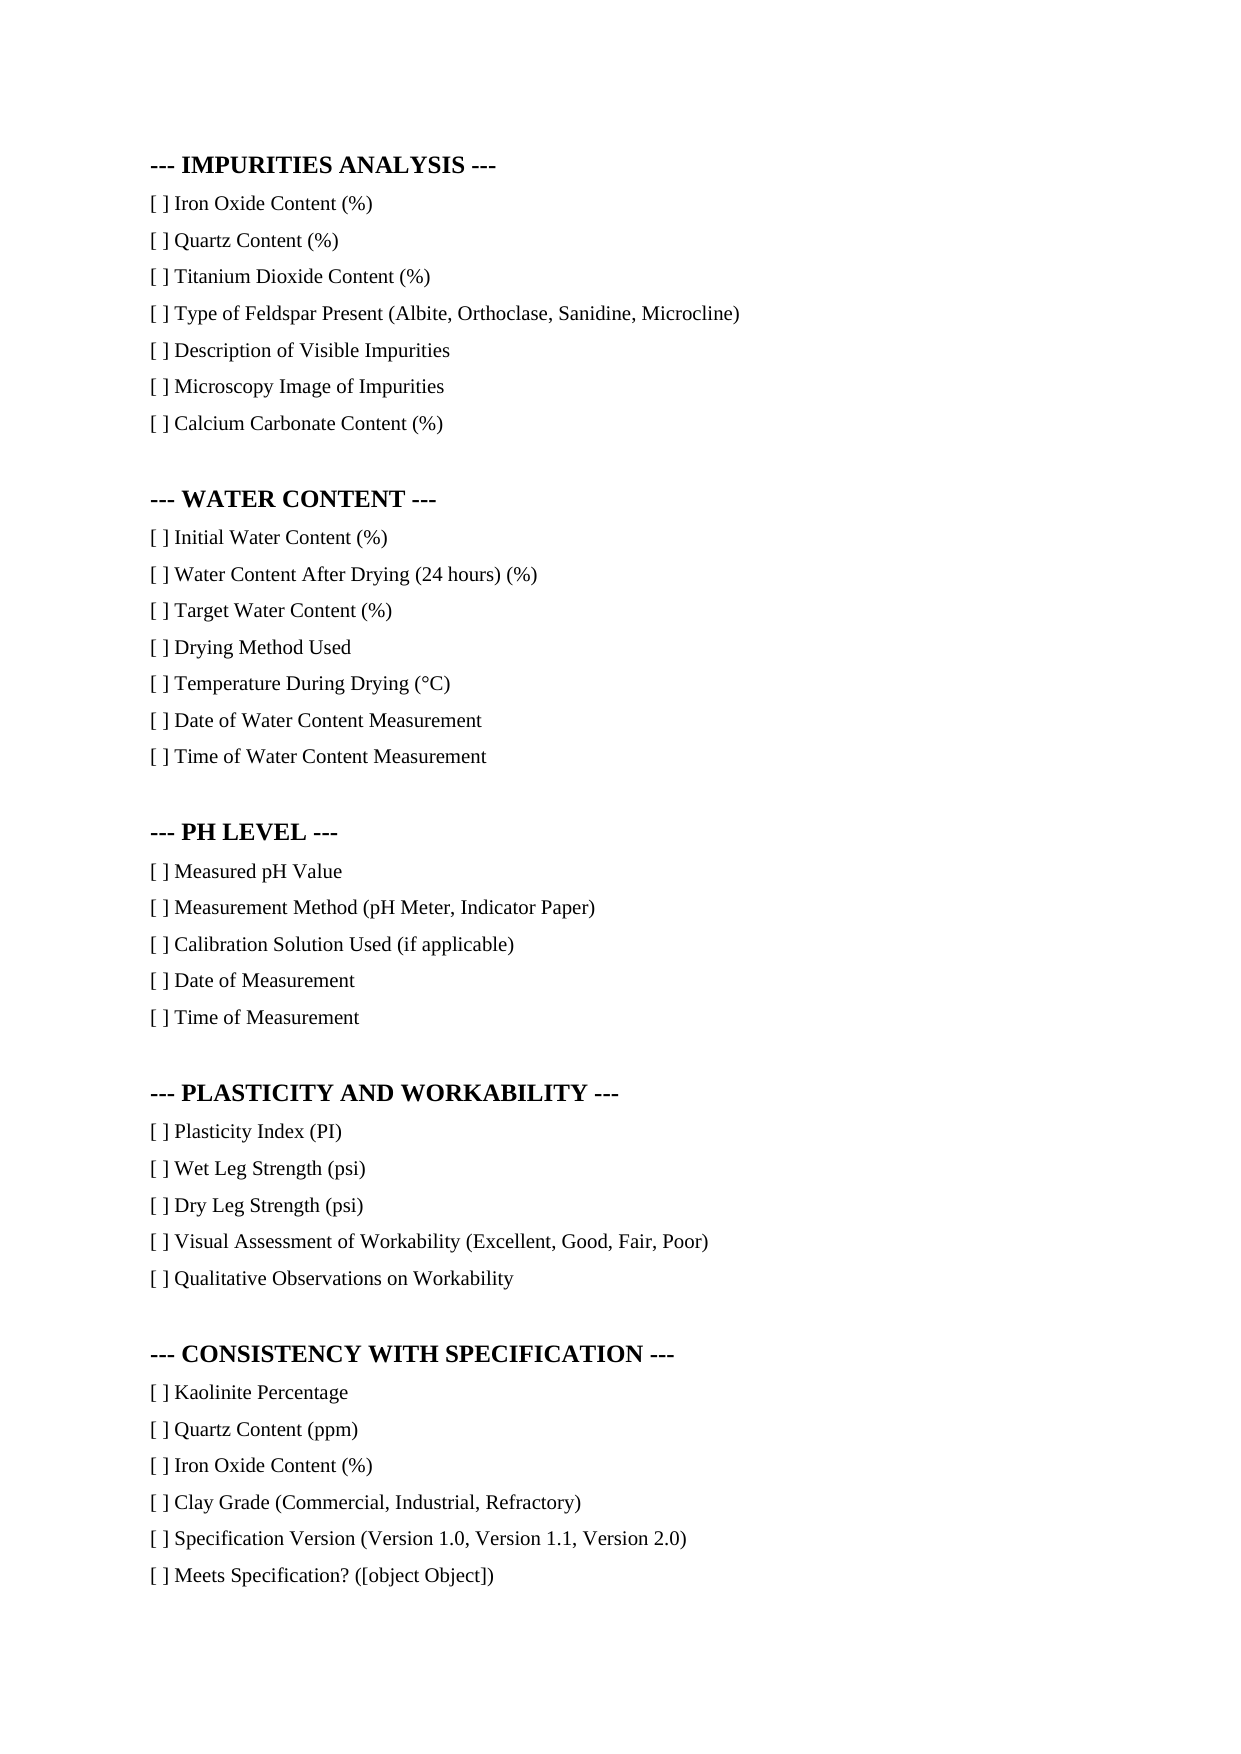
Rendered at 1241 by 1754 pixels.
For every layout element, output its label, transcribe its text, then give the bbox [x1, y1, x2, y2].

text [ ] Water Content After Drying (24 hours) (%) [150, 562, 1090, 586]
text [ ] Visual Assessment of Workability (Excellent, Good, Fair, Poor) [150, 1229, 1090, 1253]
text [ ] Microscopy Image of Impurities [150, 374, 1090, 398]
text [ ] Plasticity Index (PI) [150, 1119, 1090, 1143]
text [ ] Quartz Content (%) [150, 228, 1090, 252]
text [ ] Date of Measurement [150, 968, 1090, 992]
text --- IMPURITIES ANALYSIS --- [150, 150, 1090, 179]
text [ ] Time of Measurement [150, 1005, 1090, 1029]
text --- WATER CONTENT --- [150, 484, 1090, 512]
text [ ] Initial Water Content (%) [150, 525, 1090, 549]
text [ ] Drying Method Used [150, 635, 1090, 659]
text [ ] Time of Water Content Measurement [150, 744, 1090, 768]
text [ ] Qualitative Observations on Workability [150, 1266, 1090, 1290]
text [ ] Titanium Dioxide Content (%) [150, 264, 1090, 288]
text [ ] Calcium Carbonate Content (%) [150, 411, 1090, 435]
text [ ] Temperature During Drying (°C) [150, 671, 1090, 695]
text [ ] Description of Visible Impurities [150, 337, 1090, 362]
text --- PH LEVEL --- [150, 817, 1090, 846]
text [ ] Iron Oxide Content (%) [150, 1453, 1090, 1477]
text [ ] Wet Leg Strength (psi) [150, 1156, 1090, 1180]
text [ ] Specification Version (Version 1.0, Version 1.1, Version 2.0) [150, 1526, 1090, 1550]
text [ ] Type of Feldspar Present (Albite, Orthoclase, Sanidine, Microcline) [150, 301, 1090, 325]
text [ ] Target Water Content (%) [150, 598, 1090, 622]
text [ ] Measured pH Value [150, 859, 1090, 883]
text [ ] Dry Leg Strength (psi) [150, 1192, 1090, 1217]
text [ ] Calibration Solution Used (if applicable) [150, 932, 1090, 956]
text [ ] Meets Specification? ([object Object]) [150, 1563, 1090, 1587]
text [ ] Date of Water Content Measurement [150, 708, 1090, 732]
text [ ] Iron Oxide Content (%) [150, 191, 1090, 215]
text [ ] Measurement Method (pH Meter, Indicator Paper) [150, 895, 1090, 919]
text [ ] Clay Grade (Commercial, Industrial, Refractory) [150, 1490, 1090, 1514]
text --- CONSISTENCY WITH SPECIFICATION --- [150, 1339, 1090, 1367]
text [ ] Kaolinite Percentage [150, 1380, 1090, 1404]
text --- PLASTICITY AND WORKABILITY --- [150, 1078, 1090, 1107]
text [ ] Quartz Content (ppm) [150, 1417, 1090, 1441]
